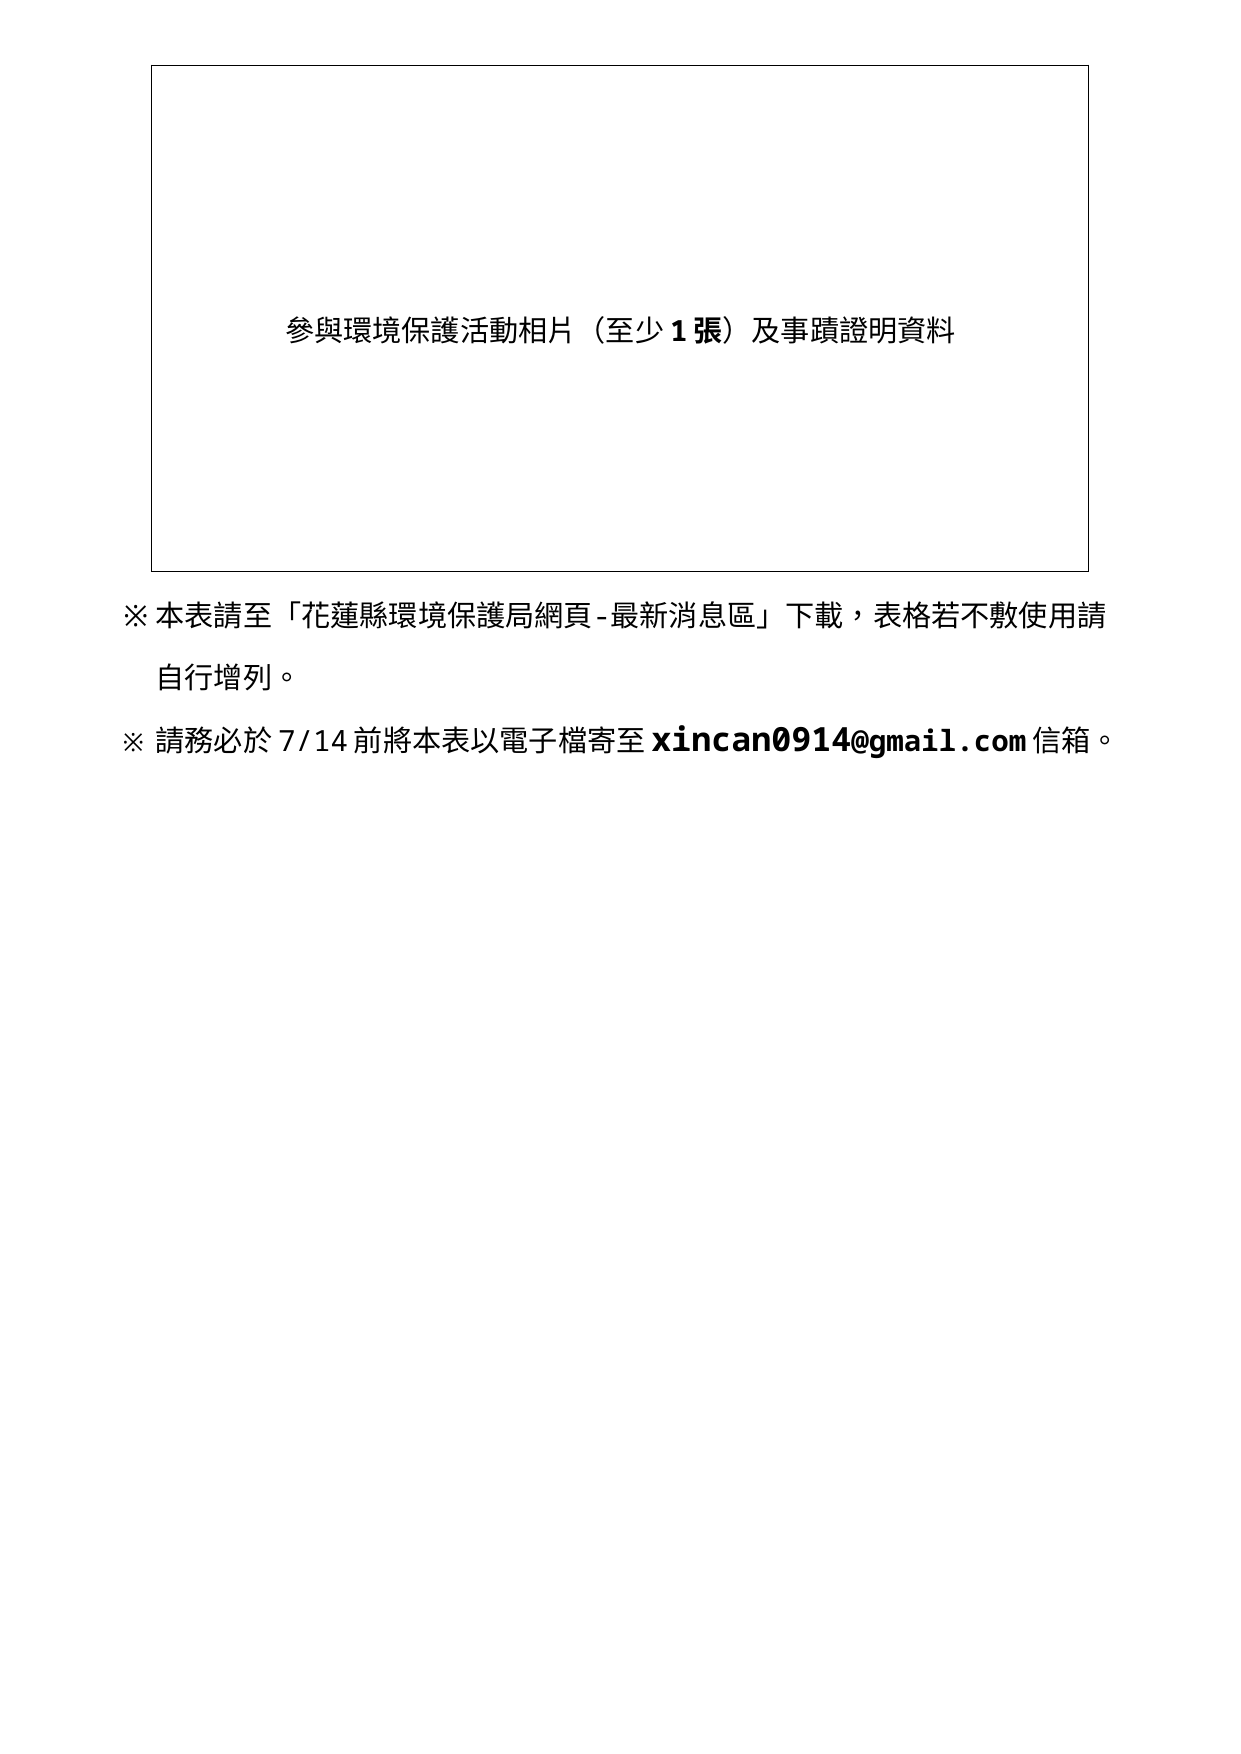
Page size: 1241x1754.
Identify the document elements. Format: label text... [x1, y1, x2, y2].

list 本表請至「花蓮縣環境保護局網頁-最新消息區」下載，表格若不敷使用請自行增列。 [118, 572, 1122, 697]
list 請務必於7/14前將本表以電子檔寄至xincan0914@gmail.com信箱。 [118, 697, 1122, 759]
table_cell 參與環境保護活動相片（至少1張）及事蹟證明資料 [152, 66, 1088, 571]
